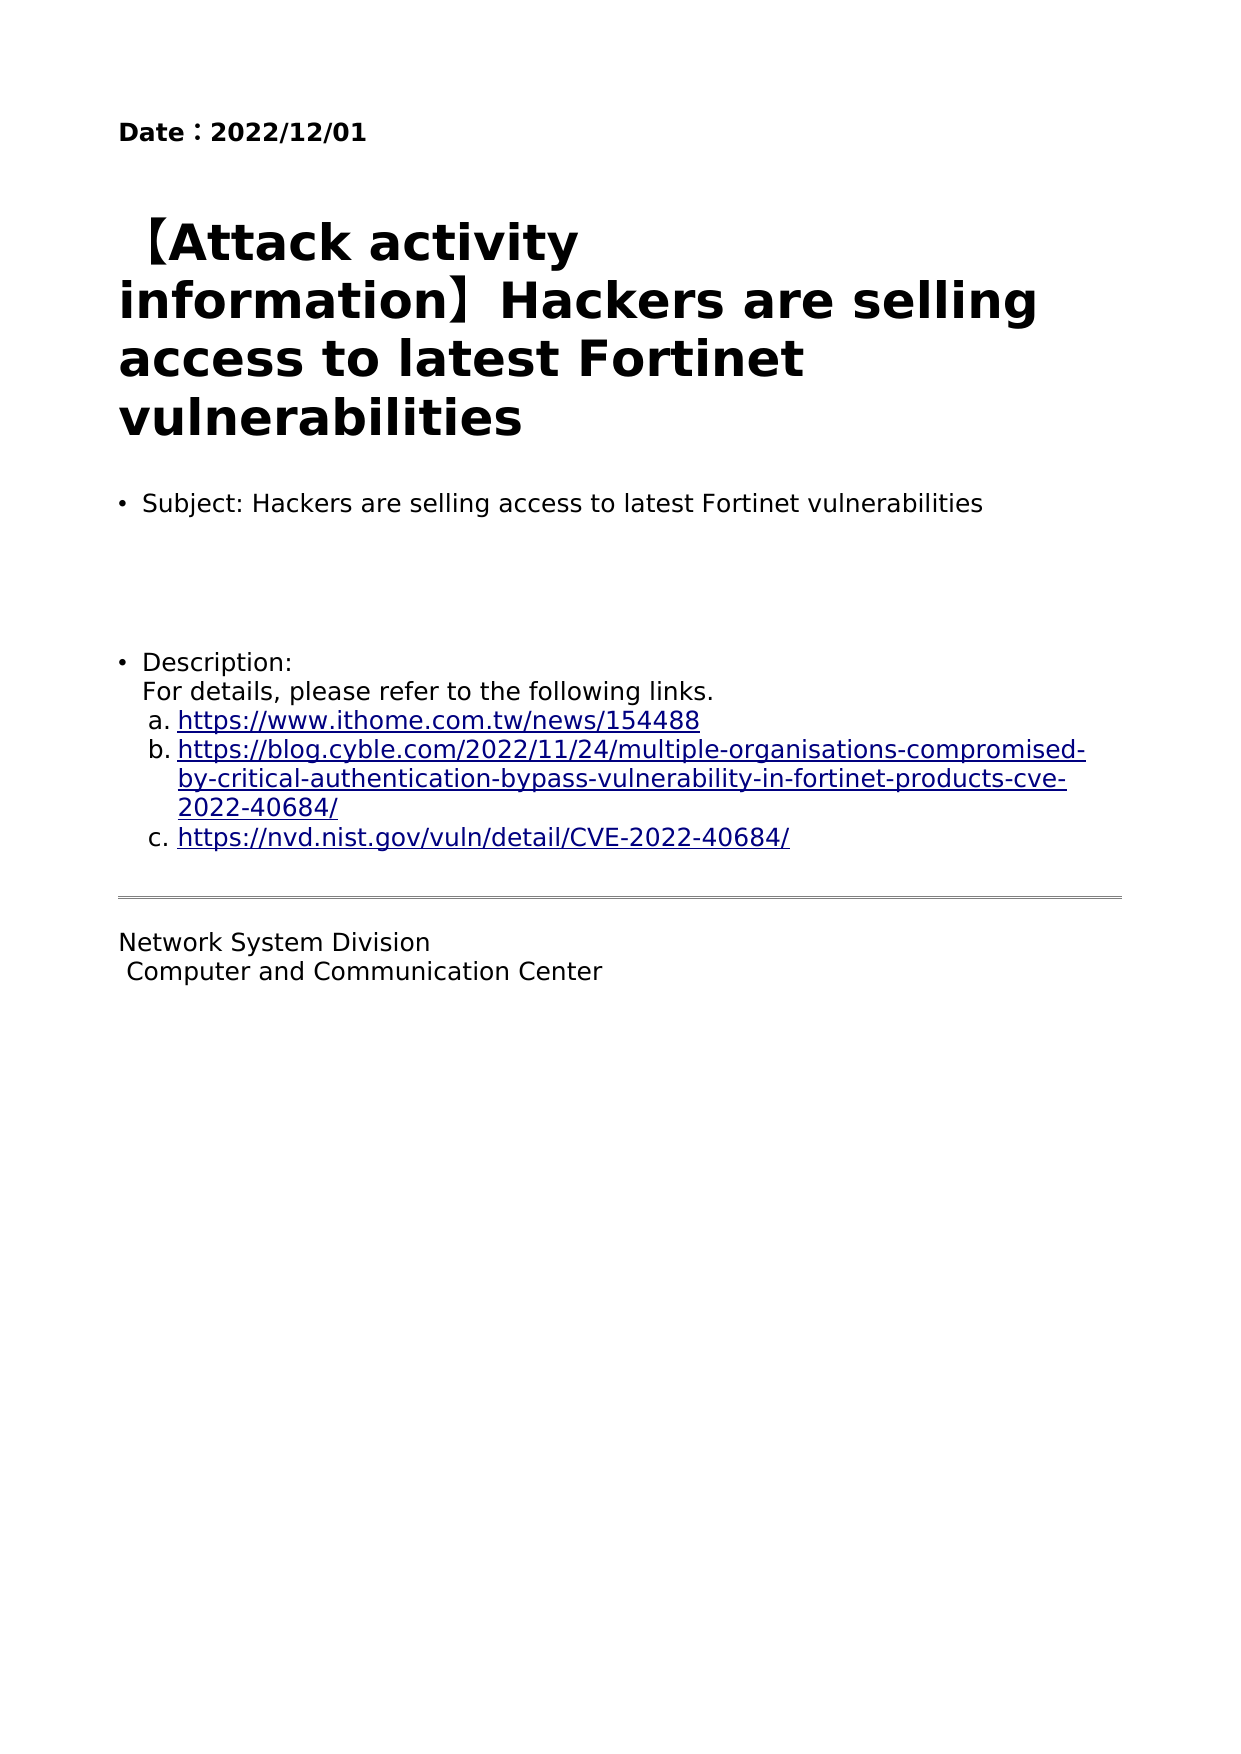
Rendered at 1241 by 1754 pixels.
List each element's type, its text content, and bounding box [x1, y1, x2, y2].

list https://blog.cyble.com/2022/11/24/multiple-organisations-compromised-by-critical-authentication-bypass-vulnerability-in-fortinet-products-cve-2022-40684/ [148, 735, 1122, 823]
list https://www.ithome.com.tw/news/154488 [148, 706, 1122, 735]
list Description: For details, please refer to the following links. [118, 648, 1122, 706]
list Subject: Hackers are selling access to latest Fortinet vulnerabilities [118, 489, 1122, 518]
list https://nvd.nist.gov/vuln/detail/CVE-2022-40684/ [148, 823, 1122, 852]
text Date：2022/12/01 [118, 118, 1122, 176]
text Network System Division Computer and Communication Center [118, 928, 1122, 986]
subtitle 【Attack activity information】Hackers are selling access to latest Fortinet vulnerabilities [118, 214, 1122, 447]
